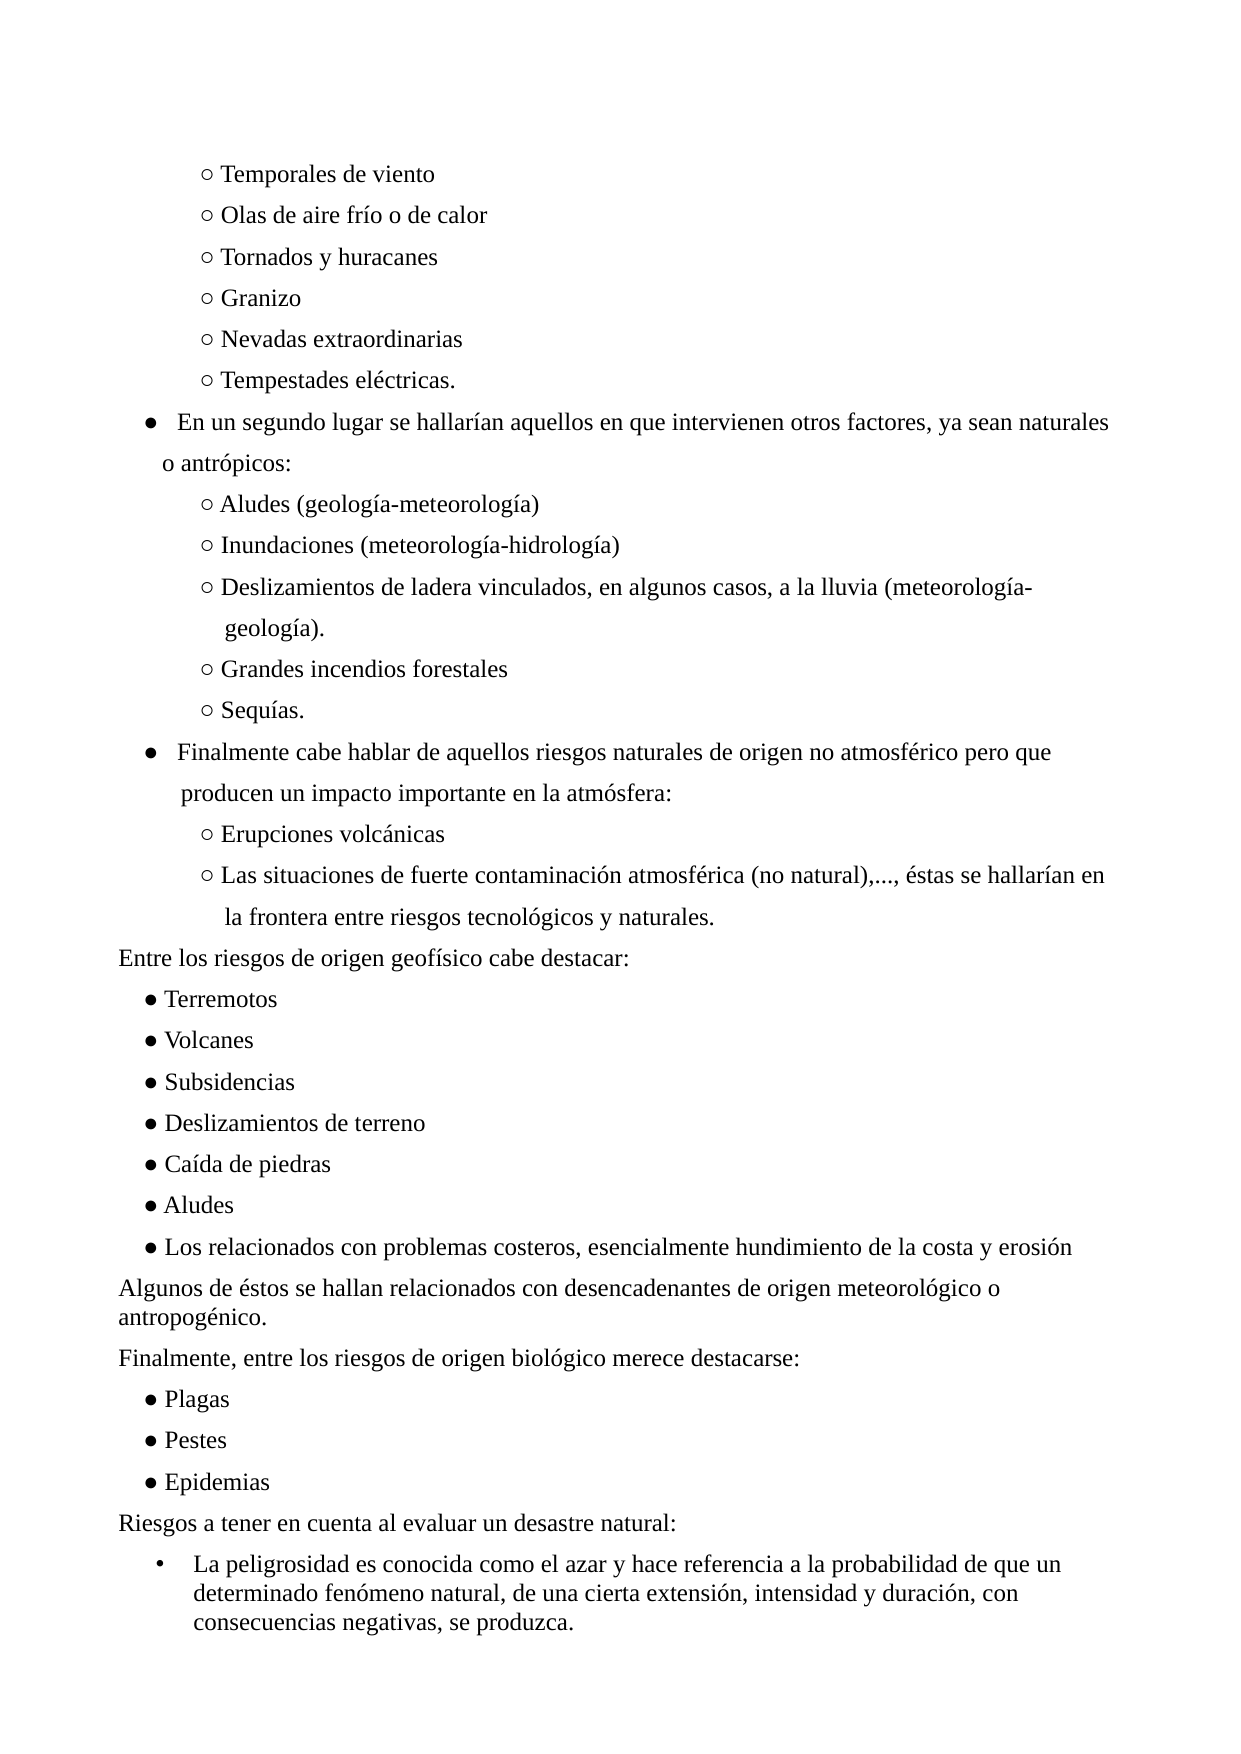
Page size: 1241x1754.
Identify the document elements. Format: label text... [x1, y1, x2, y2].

text ● Epidemias [118, 1467, 1122, 1496]
text ○ Tornados y huracanes [118, 242, 1122, 271]
list La peligrosidad es conocida como el azar y hace referencia a la probabilidad de que un determinado fenómeno natural, de una cierta extensión, intensidad y duración, con consecuencias negativas, se produzca. [156, 1549, 1122, 1636]
text ● Deslizamientos de terreno [118, 1108, 1122, 1137]
text Finalmente, entre los riesgos de origen biológico merece destacarse: [118, 1343, 1122, 1372]
text ○ Aludes (geología-meteorología) [118, 489, 1122, 518]
text ○ Erupciones volcánicas [118, 819, 1122, 848]
text ○ Temporales de viento [118, 159, 1122, 188]
text ● Caída de piedras [118, 1149, 1122, 1178]
text Riesgos a tener en cuenta al evaluar un desastre natural: [118, 1508, 1122, 1537]
text la frontera entre riesgos tecnológicos y naturales. [118, 902, 1122, 931]
text ○ Grandes incendios forestales [118, 654, 1122, 683]
text ● Finalmente cabe hablar de aquellos riesgos naturales de origen no atmosférico pero que [118, 737, 1122, 766]
text o antrópicos: [118, 448, 1122, 477]
text ○ Deslizamientos de ladera vinculados, en algunos casos, a la lluvia (meteorología- [118, 572, 1122, 601]
text ● Terremotos [118, 984, 1122, 1013]
text Algunos de éstos se hallan relacionados con desencadenantes de origen meteorológico o antropogénico. [118, 1273, 1122, 1331]
text ● Volcanes [118, 1026, 1122, 1054]
text Entre los riesgos de origen geofísico cabe destacar: [118, 943, 1122, 972]
text ● Aludes [118, 1191, 1122, 1219]
text ○ Tempestades eléctricas. [118, 366, 1122, 394]
text ○ Sequías. [118, 696, 1122, 724]
text ● En un segundo lugar se hallarían aquellos en que intervienen otros factores, ya sean naturales [118, 407, 1122, 436]
text ● Los relacionados con problemas costeros, esencialmente hundimiento de la costa y erosión [118, 1232, 1122, 1261]
text geología). [118, 613, 1122, 642]
text ● Subsidencias [118, 1067, 1122, 1096]
text ● Pestes [118, 1426, 1122, 1454]
text ● Plagas [118, 1384, 1122, 1413]
text ○ Las situaciones de fuerte contaminación atmosférica (no natural),..., éstas se hallarían en [118, 861, 1122, 889]
text ○ Inundaciones (meteorología-hidrología) [118, 531, 1122, 559]
text ○ Granizo [118, 283, 1122, 312]
text ○ Nevadas extraordinarias [118, 324, 1122, 353]
text ○ Olas de aire frío o de calor [118, 201, 1122, 229]
text producen un impacto importante en la atmósfera: [118, 778, 1122, 807]
